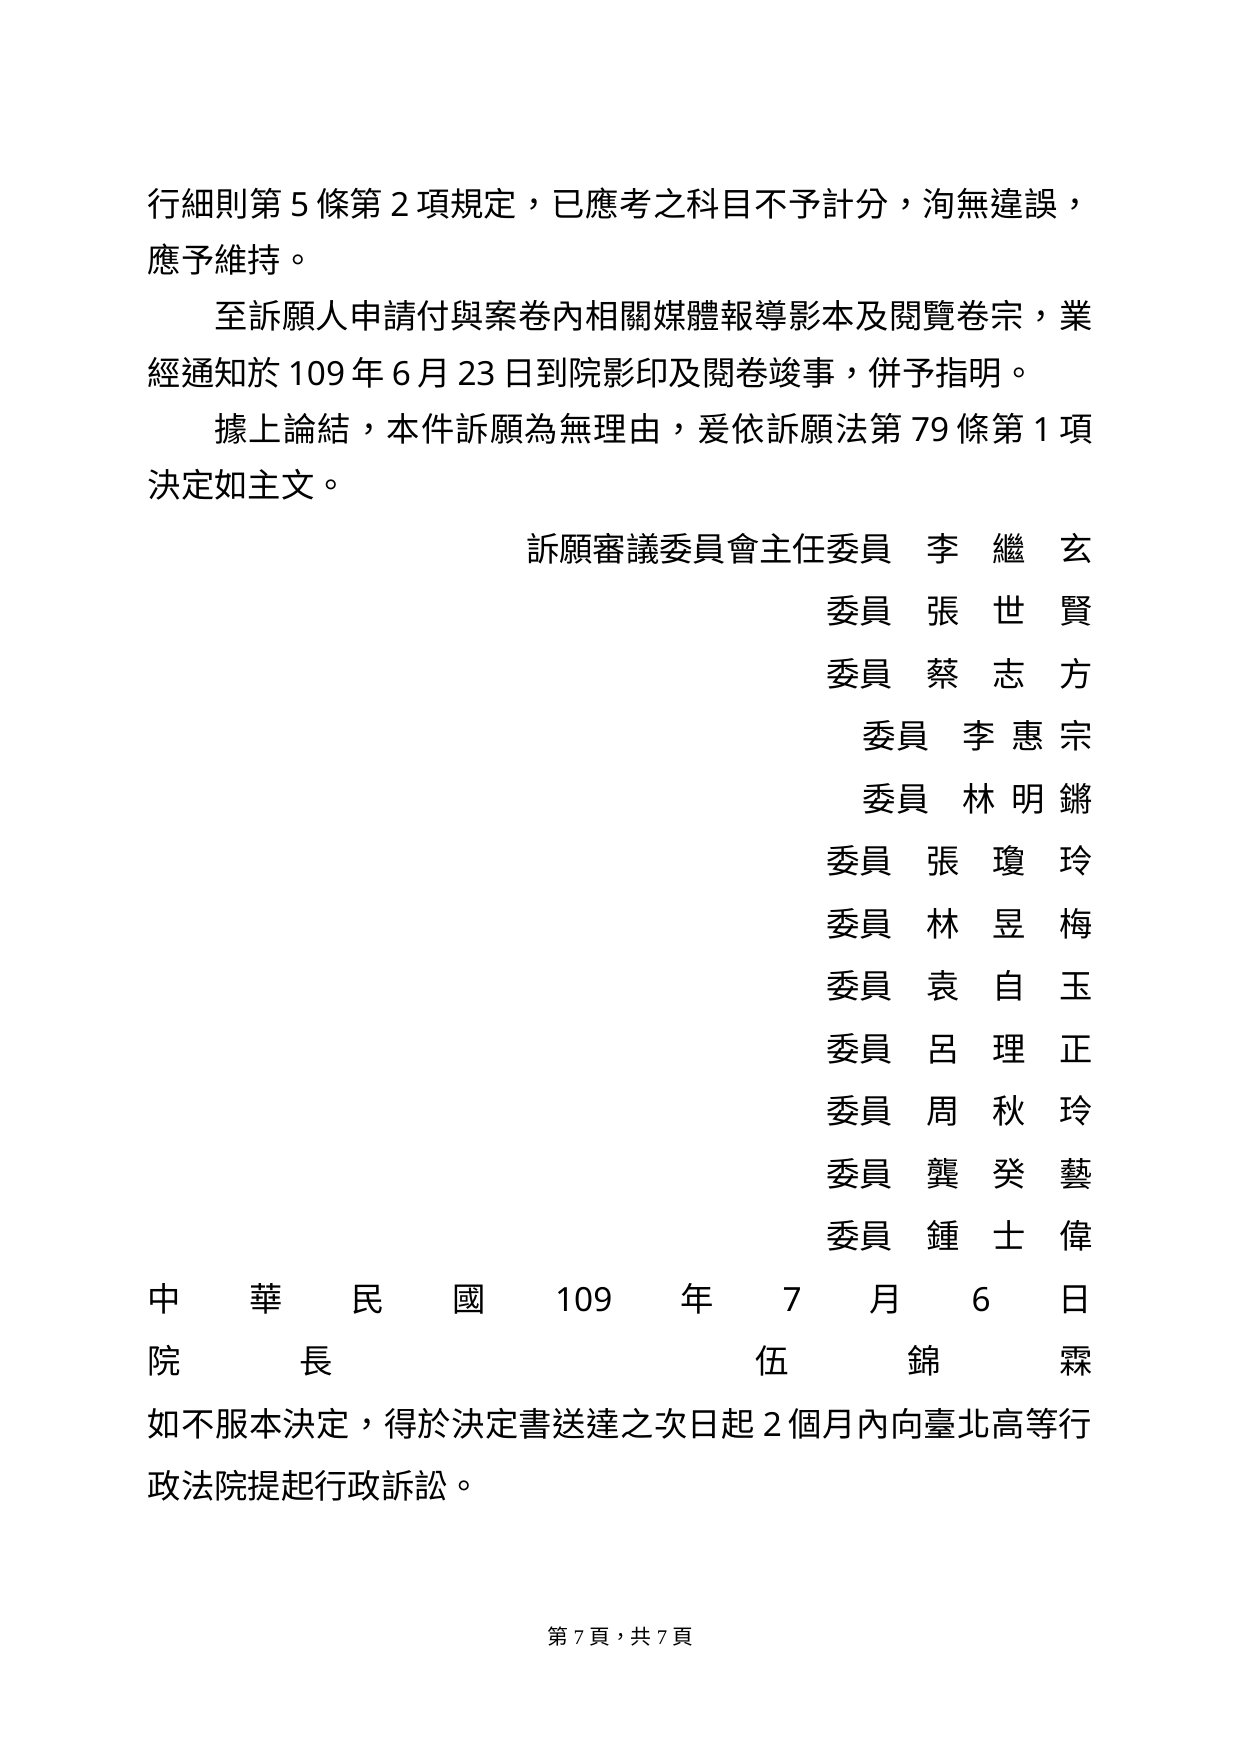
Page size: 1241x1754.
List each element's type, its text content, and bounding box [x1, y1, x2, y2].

text 委員 張 世 賢 [148, 574, 1092, 636]
text 至訴願人申請付與案卷內相關媒體報導影本及閱覽卷宗，業經通知於109年6月23日到院影印及閱卷竣事，併予指明。 [148, 286, 1092, 399]
text 委員 袁 自 玉 [148, 949, 1092, 1011]
text 委員 林 明 鏘 [148, 761, 1092, 824]
text 委員 林 昱 梅 [148, 886, 1092, 949]
text 委員 呂 理 正 [148, 1011, 1092, 1074]
text 委員 龔 癸 藝 [148, 1136, 1092, 1199]
text 又訴願人主張其曾以相同證明文件獲准應108年第二次專門職業及技術人員高等考試諮商心理師考試，故本次亦應符合資格云云。查除有特別規定者外，應考人每次報名考試均須繳驗相關應考資格證明文件，以資審查，即使持有以前年度相同等級、類科之考試入場證或考試通知書，亦不得作為本年度本項考試應考資格之證明文件。又人民請求行政機關援前例比照給予相同待遇，應屬平等原則中行政自我拘束原則之適用，惟行政先例合法乃行政自我拘束之前提，平等原則並非賦予人民有要求行政機關重複錯誤之請求權。是訴願人自不得以前有違誤之准予應考處分，主張當然取得以後年度相同等級、類科考試之應考資格。至有關原處分作成前未能陳述意見部分，按行政程序法第103條第5款規定，行政處分所根據之事實，客觀上明白足以確認者，得不給予處分相對人陳述意見之機會，茲因國立中正大學業正式函文否認訴願人所繳證明書係由該校心理系(所)主管依法開立之修習學分課程證明，故考選部未通知訴願人陳述意見，尚無違反上開規定。綜上，訴願人所具資格核與心理師考試規則第7條規定不符，考選部據以撤銷准予應考之處分，並依專門職業及技術人員考試法施行細則第5條第2項規定，已應考之科目不予計分，洵無違誤，應予維持。 [148, 174, 1092, 286]
text 委員 張 瓊 玲 [148, 824, 1092, 886]
text 委員 周 秋 玲 [148, 1074, 1092, 1136]
text 中 華 民 國 109 年 7 月 6 日 [148, 1261, 1092, 1324]
text 據上論結，本件訴願為無理由，爰依訴願法第79條第1項決定如主文。 [148, 399, 1092, 511]
text 委員 蔡 志 方 [148, 636, 1092, 699]
text 如不服本決定，得於決定書送達之次日起2個月內向臺北高等行政法院提起行政訴訟。 [148, 1386, 1092, 1511]
text 院長 伍錦霖 [148, 1324, 1092, 1386]
text 委員 鍾 士 偉 [148, 1199, 1092, 1261]
text 委員 李 惠 宗 [148, 699, 1092, 761]
text 訴願審議委員會主任委員 李 繼 玄 [148, 511, 1092, 574]
